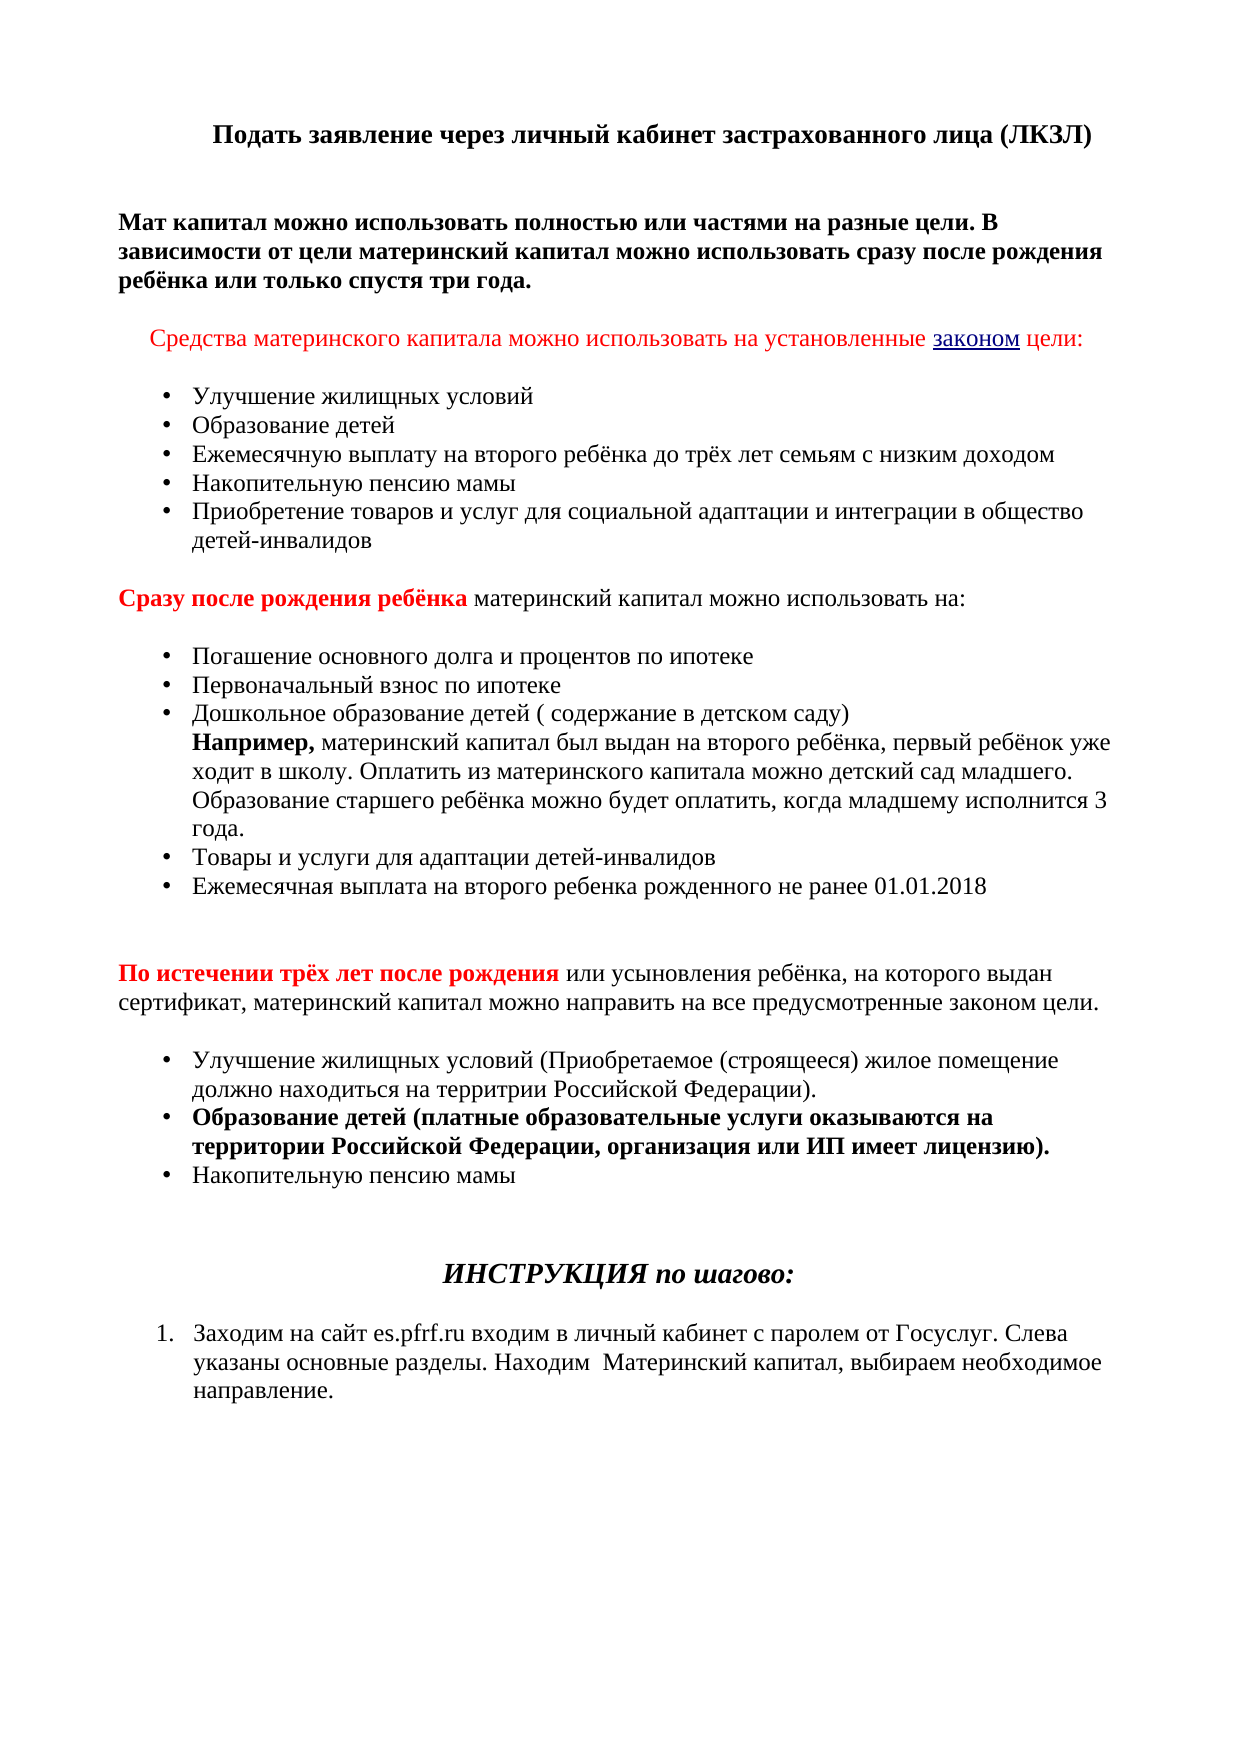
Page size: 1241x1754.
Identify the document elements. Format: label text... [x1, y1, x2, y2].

text По истечении трёх лет после рождения или усыновления ребёнка, на которого выдан сертификат, материнский капитал можно направить на все предусмотренные законом цели. [118, 958, 1122, 1015]
text Сразу после рождения ребёнка материнский капитал можно использовать на: [118, 583, 1122, 611]
list Образование детей (платные образовательные услуги оказываются на территории Российской Федерации, организация или ИП имеет лицензию). [162, 1102, 1122, 1160]
list Заходим на сайт es.pfrf.ru входим в личный кабинет с паролем от Госуслуг. Слева указаны основные разделы. Находим Материнский капитал, выбираем необходимое направление. [156, 1318, 1122, 1404]
list Ежемесячную выплату на второго ребёнка до трёх лет семьям с низким доходом [162, 439, 1122, 468]
text Средства материнского капитала можно использовать на установленные законом цели: [118, 323, 1122, 352]
text Мат капитал можно использовать полностью или частями на разные цели. В зависимости от цели материнский капитал можно использовать сразу после рождения ребёнка или только спустя три года. [118, 207, 1122, 294]
list Улучшение жилищных условий (Приобретаемое (строящееся) жилое помещение должно находиться на территрии Российской Федерации). [162, 1045, 1122, 1102]
list Приобретение товаров и услуг для социальной адаптации и интеграции в общество детей-инвалидов [162, 496, 1122, 554]
list Например, материнский капитал был выдан на второго ребёнка, первый ребёнок уже ходит в школу. Оплатить из материнского капитала можно детский сад младшего. Образование старшего ребёнка можно будет оплатить, когда младшему исполнится 3 года. [162, 727, 1122, 842]
list Накопительную пенсию мамы [162, 468, 1122, 496]
text ИНСТРУКЦИЯ по шагово: [118, 1256, 1122, 1289]
list Образование детей [162, 410, 1122, 439]
list Товары и услуги для адаптации детей-инвалидов [162, 842, 1122, 871]
list Погашение основного долга и процентов по ипотеке [162, 641, 1122, 670]
list Ежемесячная выплата на второго ребенка рожденного не ранее 01.01.2018 [162, 871, 1122, 900]
list Дошкольное образование детей ( содержание в детском саду) [162, 698, 1122, 727]
list Первоначальный взнос по ипотеке [162, 670, 1122, 698]
list Накопительную пенсию мамы [162, 1160, 1122, 1189]
list Улучшение жилищных условий [162, 381, 1122, 410]
text Подать заявление через личный кабинет застрахованного лица (ЛКЗЛ) [118, 118, 1122, 149]
